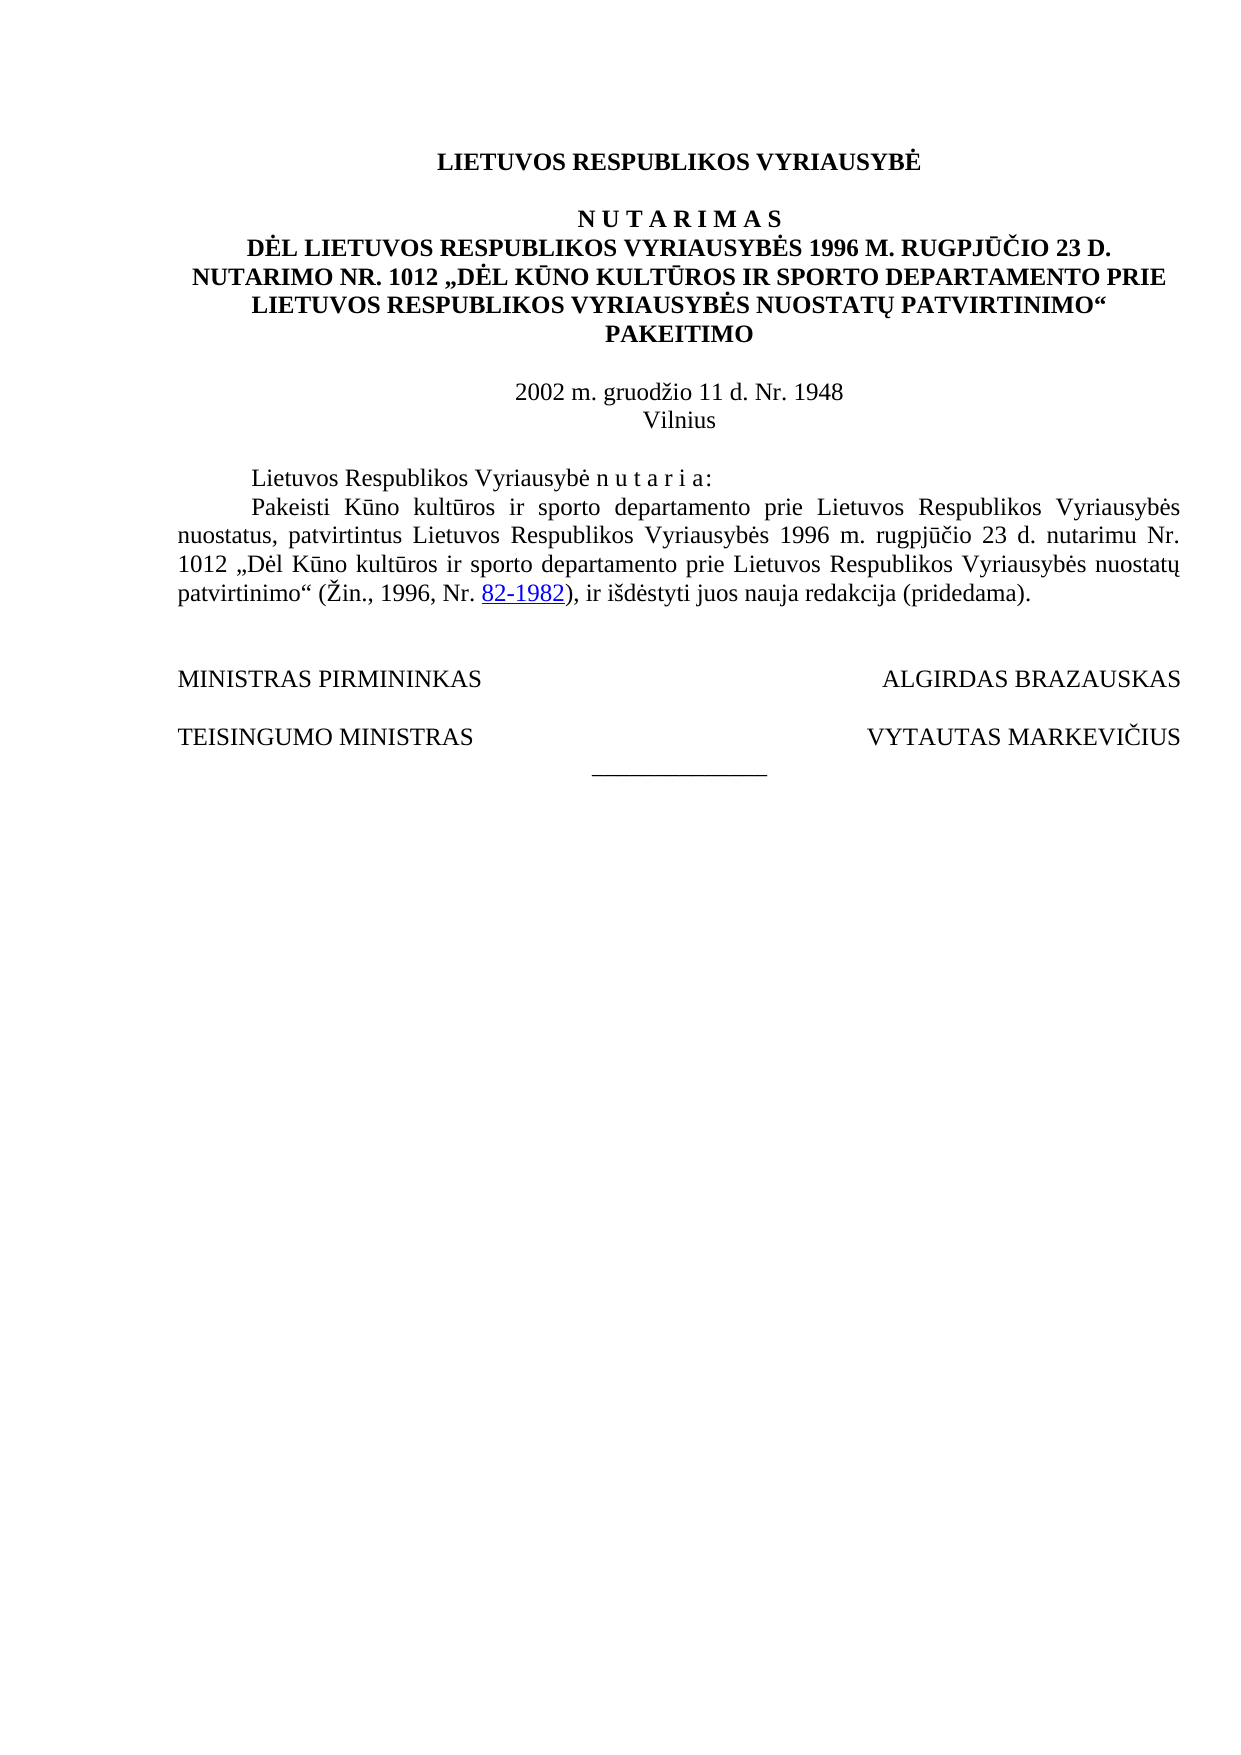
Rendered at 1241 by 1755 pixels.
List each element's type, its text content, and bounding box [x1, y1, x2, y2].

text Pakeisti Kūno kultūros ir sporto departamento prie Lietuvos Respublikos Vyriausybės nuostatus, patvirtintus Lietuvos Respublikos Vyriausybės 1996 m. rugpjūčio 23 d. nutarimu Nr. 1012 „Dėl Kūno kultūros ir sporto departamento prie Lietuvos Respublikos Vyriausybės nuostatų patvirtinimo“ (Žin., 1996, Nr. 82-1982), ir išdėstyti juos nauja redakcija (pridedama). [177, 492, 1181, 607]
text DĖL LIETUVOS RESPUBLIKOS VYRIAUSYBĖS 1996 M. RUGPJŪČIO 23 D. NUTARIMO NR. 1012 „DĖL KŪNO KULTŪROS IR SPORTO DEPARTAMENTO PRIE LIETUVOS RESPUBLIKOS VYRIAUSYBĖS NUOSTATŲ PATVIRTINIMO“ PAKEITIMO [177, 233, 1181, 348]
text Lietuvos Respublikos Vyriausybė nutaria: [177, 463, 1181, 492]
text Vilnius [177, 406, 1181, 434]
text ______________ [177, 751, 1181, 779]
text MINISTRAS PIRMININKAS ALGIRDAS BRAZAUSKAS [177, 664, 1181, 693]
text TEISINGUMO MINISTRAS VYTAUTAS MARKEVIČIUS [177, 722, 1181, 751]
text N U T A R I M A S [177, 204, 1181, 233]
text LIETUVOS RESPUBLIKOS VYRIAUSYBĖ [177, 147, 1181, 176]
text 2002 m. gruodžio 11 d. Nr. 1948 [177, 377, 1181, 406]
